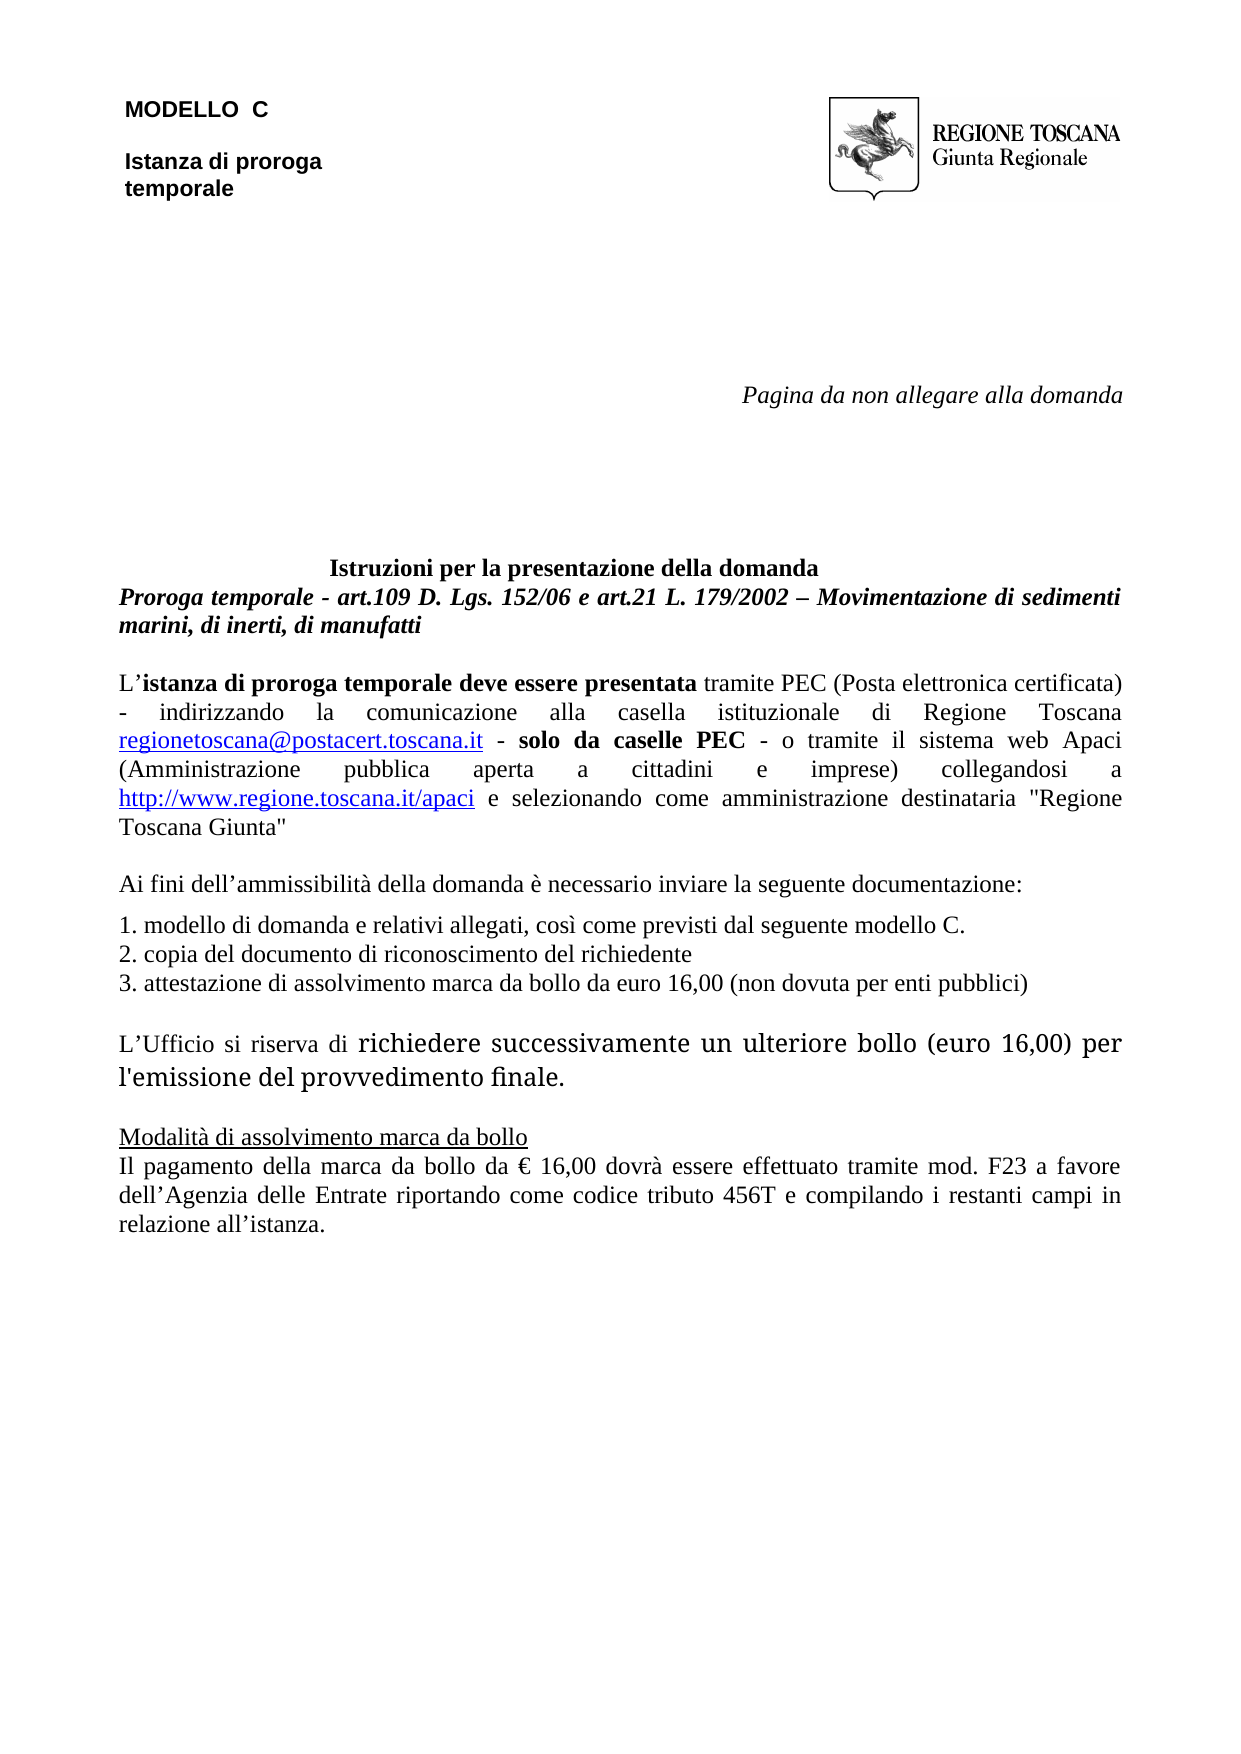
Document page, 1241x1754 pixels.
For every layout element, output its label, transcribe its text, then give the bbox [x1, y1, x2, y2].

subtitle      [119, 524, 1029, 553]
text 1. modello di domanda e relativi allegati, così come previsti dal seguente modello C. [119, 911, 1123, 939]
text L’istanza di proroga temporale deve essere presentata tramite PEC (Posta elettronica certificata) - indirizzando la comunicazione alla casella istituzionale di Regione Toscana regionetoscana@postacert.toscana.it - solo da caselle PEC - o tramite il sistema web Apaci (Amministrazione pubblica aperta a cittadini e imprese) collegandosi a http://www.regione.toscana.it/apaci e selezionando come amministrazione destinataria "Regione Toscana Giunta" [119, 668, 1123, 841]
text Modalità di assolvimento marca da bollo [119, 1122, 1123, 1151]
text 3. attestazione di assolvimento marca da bollo da euro 16,00 (non dovuta per enti pubblici) [119, 968, 1123, 997]
text L’Ufficio si riserva di richiedere successivamente un ulteriore bollo (euro 16,00) per l'emissione del provvedimento finale. [119, 1026, 1123, 1094]
text 2. copia del documento di riconoscimento del richiedente [119, 939, 1123, 968]
subtitle Istruzioni per la presentazione della domanda [119, 553, 1029, 582]
picture [829, 97, 1121, 202]
text Il pagamento della marca da bollo da € 16,00 dovrà essere effettuato tramite mod. F23 a favore dell’Agenzia delle Entrate riportando come codice tributo 456T e compilando i restanti campi in relazione all’istanza. [119, 1151, 1123, 1237]
text Ai fini dell’ammissibilità della domanda è necessario inviare la seguente documentazione: [119, 869, 1123, 898]
text Proroga temporale - art.109 D. Lgs. 152/06 e art.21 L. 179/2002 – Movimentazione di sedimenti marini, di inerti, di manufatti [119, 582, 1123, 639]
text Pagina da non allegare alla domanda [119, 381, 1123, 409]
